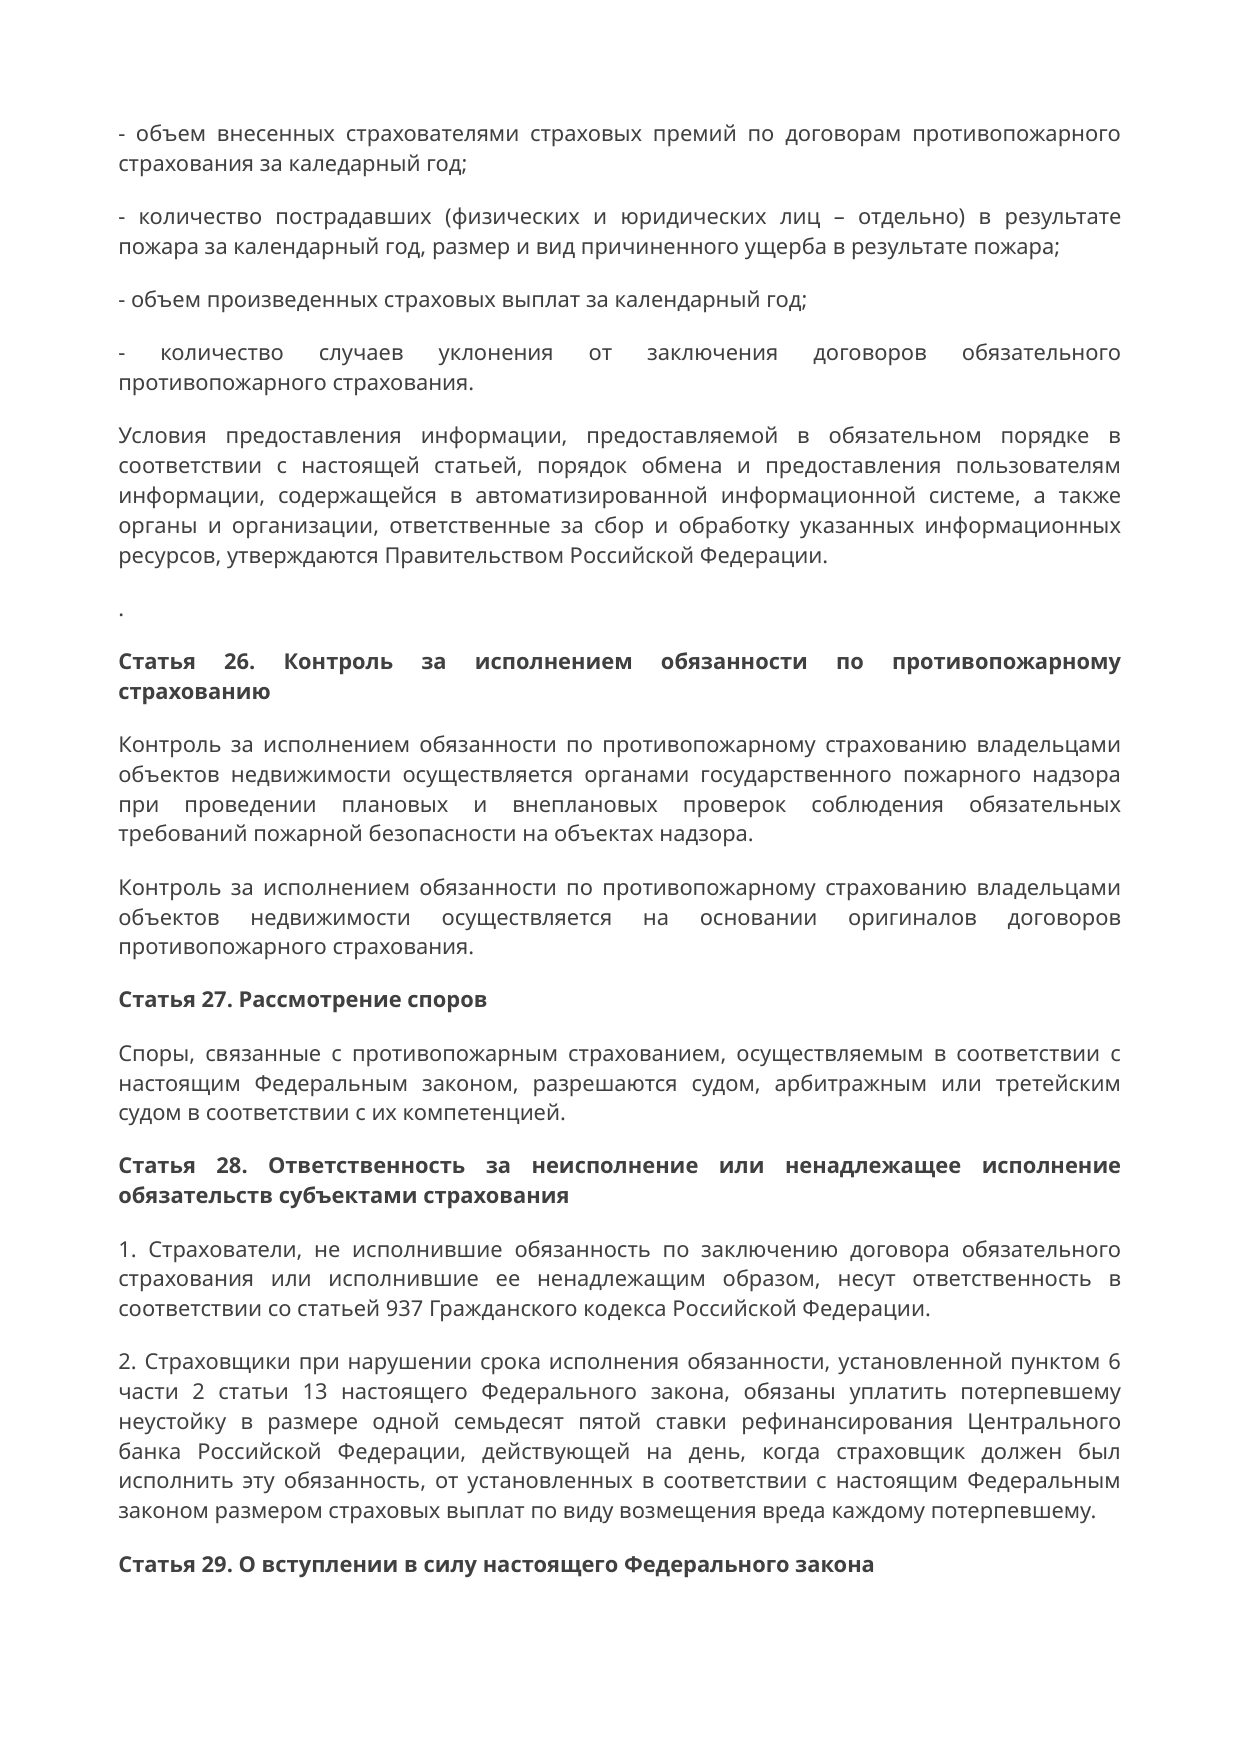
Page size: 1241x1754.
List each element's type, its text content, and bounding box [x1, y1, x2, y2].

text - объем внесенных страхователями страховых премий по договорам противопожарного страхования за каледарный год; [118, 118, 1122, 178]
text Споры, связанные с противопожарным страхованием, осуществляемым в соответствии с настоящим Федеральным законом, разрешаются судом, арбитражным или третейским судом в соответствии с их компетенцией. [118, 1038, 1122, 1127]
text Контроль за исполнением обязанности по противопожарному страхованию владельцами объектов недвижимости осуществляется на основании оригиналов договоров противопожарного страхования. [118, 872, 1122, 961]
text Статья 29. О вступлении в силу настоящего Федерального закона [118, 1548, 1122, 1578]
text . [118, 593, 1122, 623]
text Условия предоставления информации, предоставляемой в обязательном порядке в соответствии с настоящей статьей, порядок обмена и предоставления пользователям информации, содержащейся в автоматизированной информационной системе, а также органы и организации, ответственные за сбор и обработку указанных информационных ресурсов, утверждаются Правительством Российской Федерации. [118, 420, 1122, 569]
text - количество случаев уклонения от заключения договоров обязательного противопожарного страхования. [118, 337, 1122, 397]
text Статья 28. Ответственность за неисполнение или ненадлежащее исполнение обязательств субъектами страхования [118, 1151, 1122, 1210]
text - количество пострадавших (физических и юридических лиц – отдельно) в результате пожара за календарный год, размер и вид причиненного ущерба в результате пожара; [118, 201, 1122, 261]
text 2. Страховщики при нарушении срока исполнения обязанности, установленной пунктом 6 части 2 статьи 13 настоящего Федерального закона, обязаны уплатить потерпевшему неустойку в размере одной семьдесят пятой ставки рефинансирования Центрального банка Российской Федерации, действующей на день, когда страховщик должен был исполнить эту обязанность, от установленных в соответствии с настоящим Федеральным законом размером страховых выплат по виду возмещения вреда каждому потерпевшему. [118, 1346, 1122, 1525]
text Статья 26. Контроль за исполнением обязанности по противопожарному страхованию [118, 646, 1122, 706]
text 1. Страхователи, не исполнившие обязанность по заключению договора обязательного страхования или исполнившие ее ненадлежащим образом, несут ответственность в соответствии со статьей 937 Гражданского кодекса Российской Федерации. [118, 1233, 1122, 1323]
text Статья 27. Рассмотрение споров [118, 984, 1122, 1014]
text Контроль за исполнением обязанности по противопожарному страхованию владельцами объектов недвижимости осуществляется органами государственного пожарного надзора при проведении плановых и внеплановых проверок соблюдения обязательных требований пожарной безопасности на объектах надзора. [118, 729, 1122, 848]
text - объем произведенных страховых выплат за календарный год; [118, 284, 1122, 314]
